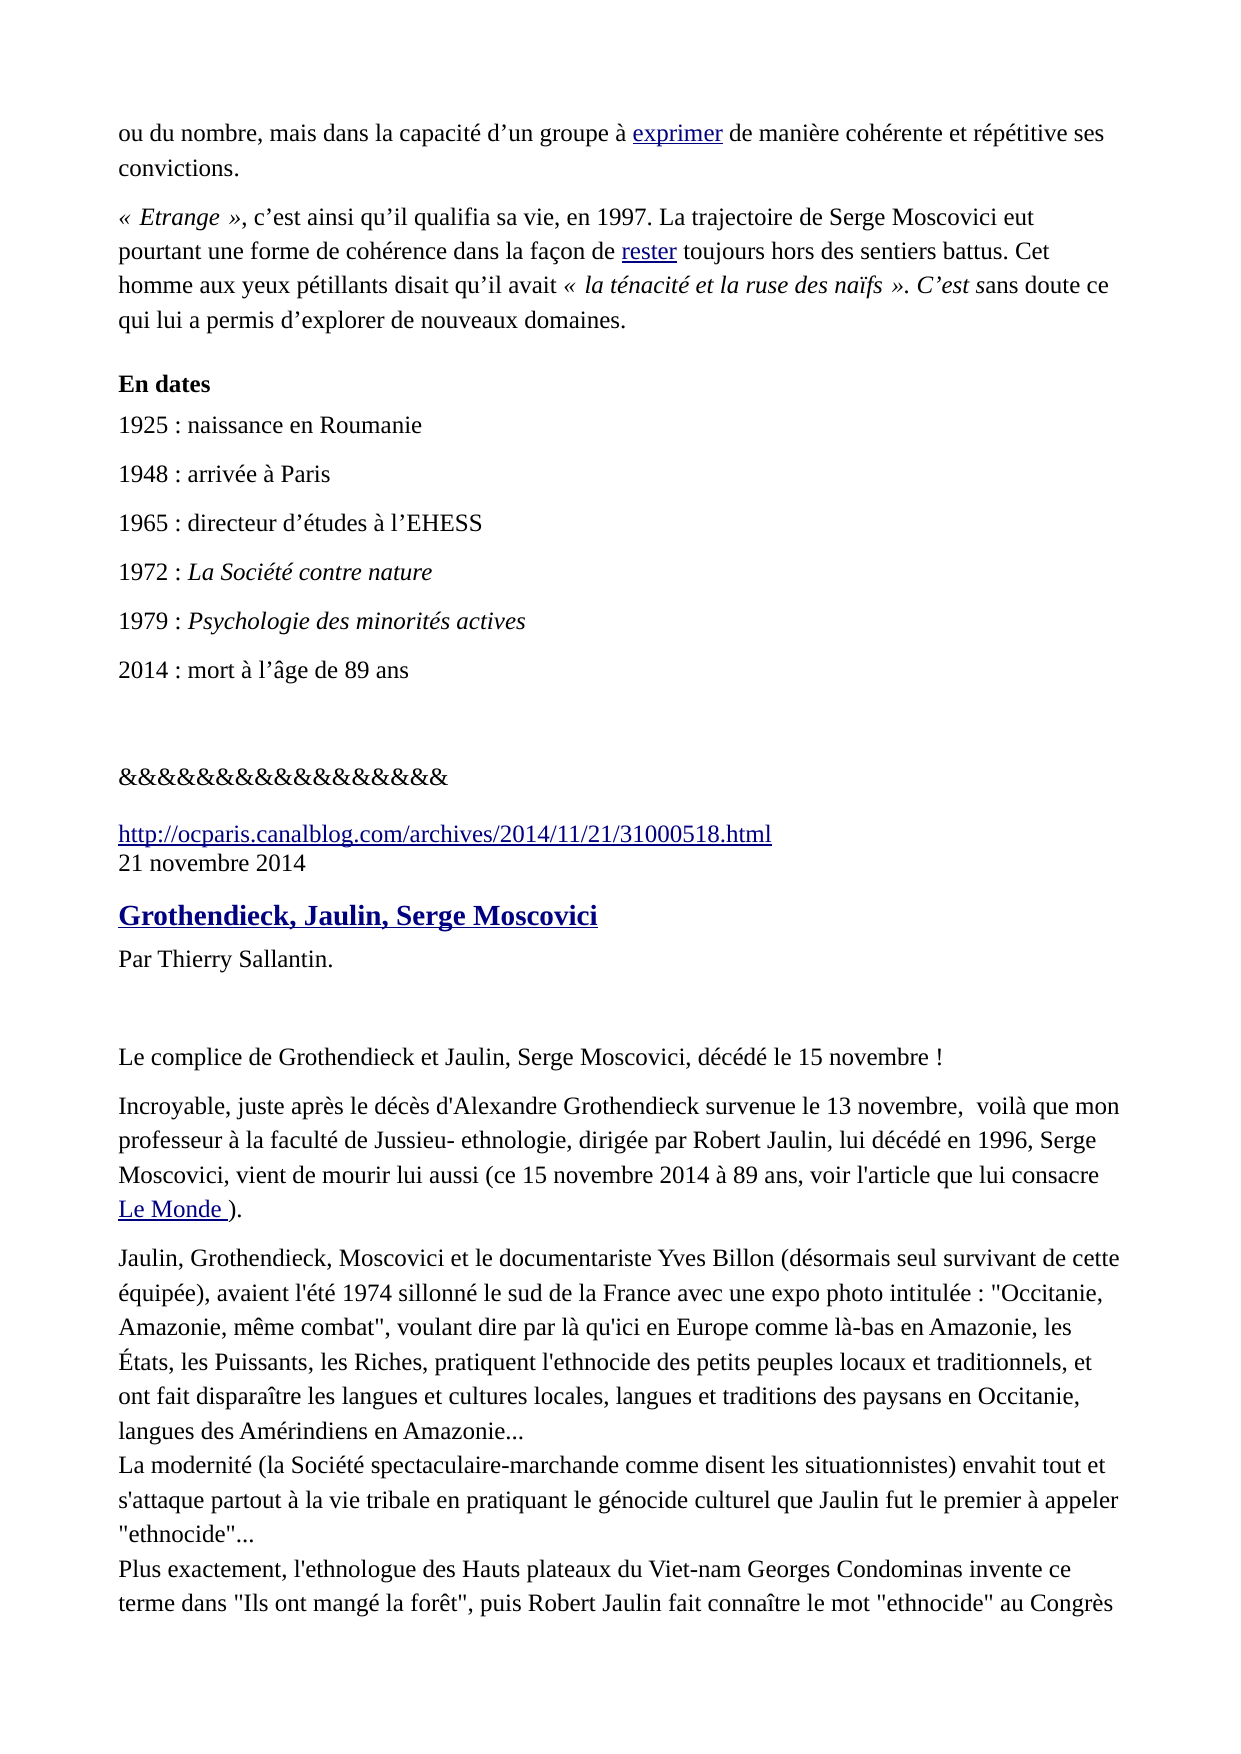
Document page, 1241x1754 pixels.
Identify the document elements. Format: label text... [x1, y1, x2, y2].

text « Etrange », c’est ainsi qu’il qualifia sa vie, en 1997. La trajectoire de Serge Moscovici eut pourtant une forme de cohérence dans la façon de rester toujours hors des sentiers battus. Cet homme aux yeux pétillants disait qu’il avait « la ténacité et la ruse des naïfs ». C’est sans doute ce qui lui a permis d’explorer de nouveaux domaines. [118, 202, 1122, 334]
text 1965 : directeur d’études à l’EHESS [118, 508, 1122, 537]
text 1948 : arrivée à Paris [118, 459, 1122, 488]
text 1979 : Psychologie des minorités actives [118, 606, 1122, 635]
text http://ocparis.canalblog.com/archives/2014/11/21/31000518.html [118, 819, 1122, 848]
text Le complice de Grothendieck et Jaulin, Serge Moscovici, décédé le 15 novembre ! [118, 1042, 1122, 1071]
text Incroyable, juste après le décès d'Alexandre Grothendieck survenue le 13 novembre, voilà que mon professeur à la faculté de Jussieu- ethnologie, dirigée par Robert Jaulin, lui décédé en 1996, Serge Moscovici, vient de mourir lui aussi (ce 15 novembre 2014 à 89 ans, voir l'article que lui consacre Le Monde ). [118, 1091, 1122, 1223]
text ou du nombre, mais dans la capacité d’un groupe à exprimer de manière cohérente et répétitive ses convictions. [118, 118, 1122, 181]
text &&&&&&&&&&&&&&&&& [118, 762, 1122, 791]
text 1972 : La Société contre nature [118, 557, 1122, 586]
text Par Thierry Sallantin. [118, 944, 1122, 972]
text Jaulin, Grothendieck, Moscovici et le documentariste Yves Billon (désormais seul survivant de cette équipée), avaient l'été 1974 sillonné le sud de la France avec une expo photo intitulée : "Occitanie, Amazonie, même combat", voulant dire par là qu'ici en Europe comme là-bas en Amazonie, les États, les Puissants, les Riches, pratiquent l'ethnocide des petits peuples locaux et traditionnels, et ont fait disparaître les langues et cultures locales, langues et traditions des paysans en Occitanie, langues des Amérindiens en Amazonie... La modernité (la Société spectaculaire-marchande comme disent les situationnistes) envahit tout et s'attaque partout à la vie tribale en pratiquant le génocide culturel que Jaulin fut le premier à appeler "ethnocide"... Plus exactement, l'ethnologue des Hauts plateaux du Viet-nam Georges Condominas invente ce terme dans "Ils ont mangé la forêt", puis Robert Jaulin fait connaître le mot "ethnocide" au Congrès [118, 1243, 1122, 1617]
text 21 novembre 2014 [118, 848, 1122, 877]
text 1925 : naissance en Roumanie [118, 410, 1122, 439]
subtitle Grothendieck, Jaulin, Serge Moscovici [118, 898, 1122, 931]
subtitle En dates [118, 369, 1122, 397]
text 2014 : mort à l’âge de 89 ans [118, 655, 1122, 684]
